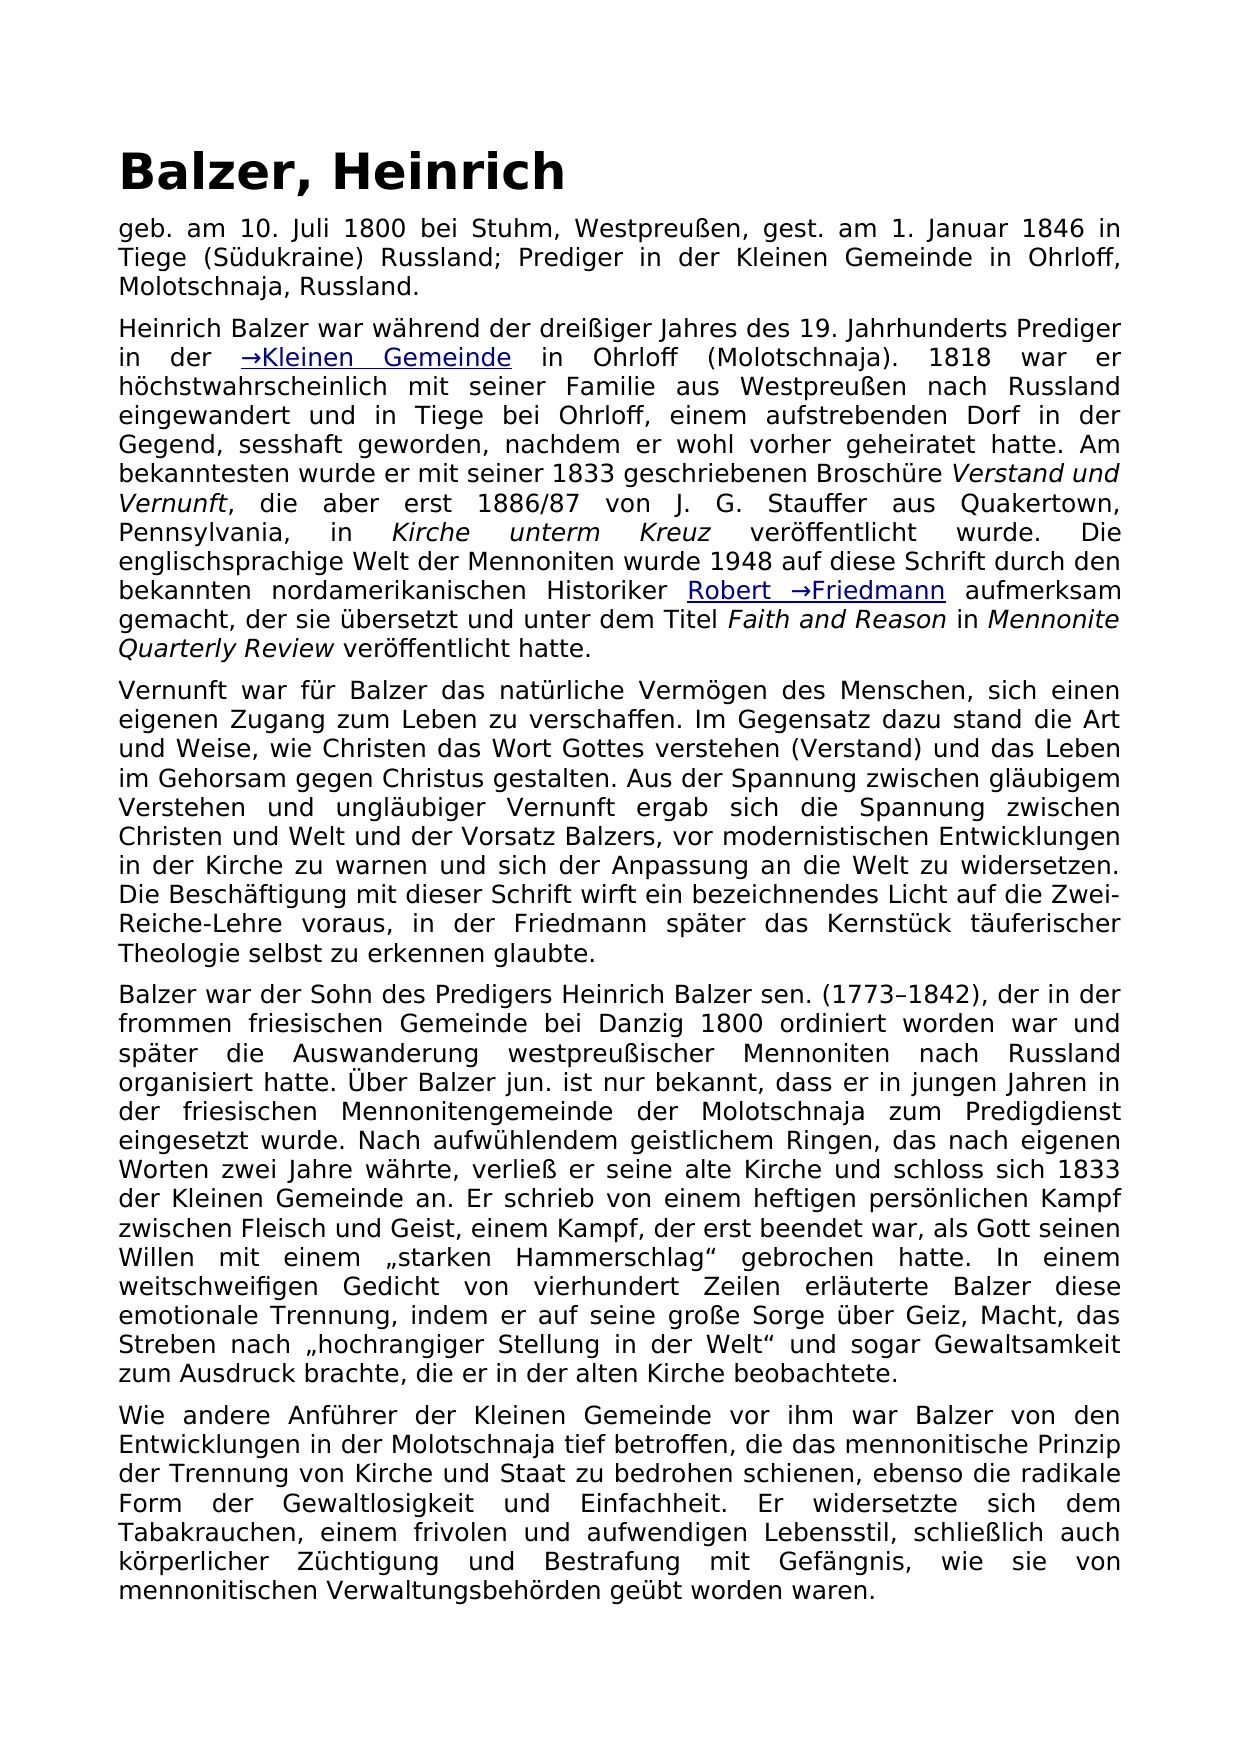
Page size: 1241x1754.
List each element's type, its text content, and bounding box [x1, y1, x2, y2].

text geb. am 10. Juli 1800 bei Stuhm, Westpreußen, gest. am 1. Januar 1846 in Tiege (Südukraine) Russland; Prediger in der Kleinen Gemeinde in Ohrloff, Molotschnaja, Russland. [118, 214, 1122, 301]
text Heinrich Balzer war während der dreißiger Jahres des 19. Jahrhunderts Prediger in der →Kleinen Gemeinde in Ohrloff (Molotschnaja). 1818 war er höchstwahrscheinlich mit seiner Familie aus Westpreußen nach Russland eingewandert und in Tiege bei Ohrloff, einem aufstrebenden Dorf in der Gegend, sesshaft geworden, nachdem er wohl vorher geheiratet hatte. Am bekanntesten wurde er mit seiner 1833 geschriebenen Broschüre Verstand und Vernunft, die aber erst 1886/87 von J. G. Stauffer aus Quakertown, Pennsylvania, in Kirche unterm Kreuz veröffentlicht wurde. Die englischsprachige Welt der Mennoniten wurde 1948 auf diese Schrift durch den bekannten nordamerikanischen Historiker Robert →Friedmann aufmerksam gemacht, der sie übersetzt und unter dem Titel Faith and Reason in Mennonite Quarterly Review veröffentlicht hatte. [118, 314, 1122, 664]
text Balzer war der Sohn des Predigers Heinrich Balzer sen. (1773–1842), der in der frommen friesischen Gemeinde bei Danzig 1800 ordiniert worden war und später die Auswanderung westpreußischer Mennoniten nach Russland organisiert hatte. Über Balzer jun. ist nur bekannt, dass er in jungen Jahren in der friesischen Mennonitengemeinde der Molotschnaja zum Predigdienst eingesetzt wurde. Nach aufwühlendem geistlichem Ringen, das nach eigenen Worten zwei Jahre währte, verließ er seine alte Kirche und schloss sich 1833 der Kleinen Gemeinde an. Er schrieb von einem heftigen persönlichen Kampf zwischen Fleisch und Geist, einem Kampf, der erst beendet war, als Gott seinen Willen mit einem „starken Hammerschlag“ gebrochen hatte. In einem weitschweifigen Gedicht von vierhundert Zeilen erläuterte Balzer diese emotionale Trennung, indem er auf seine große Sorge über Geiz, Macht, das Streben nach „hochrangiger Stellung in der Welt“ und sogar Gewaltsamkeit zum Ausdruck brachte, die er in der alten Kirche beobachtete. [118, 981, 1122, 1389]
subtitle Balzer, Heinrich [118, 143, 1122, 201]
text Wie andere Anführer der Kleinen Gemeinde vor ihm war Balzer von den Entwicklungen in der Molotschnaja tief betroffen, die das mennonitische Prinzip der Trennung von Kirche und Staat zu bedrohen schienen, ebenso die radikale Form der Gewaltlosigkeit und Einfachheit. Er widersetzte sich dem Tabakrauchen, einem frivolen und aufwendigen Lebensstil, schließlich auch körperlicher Züchtigung und Bestrafung mit Gefängnis, wie sie von mennonitischen Verwaltungsbehörden geübt worden waren. [118, 1401, 1122, 1606]
text Vernunft war für Balzer das natürliche Vermögen des Menschen, sich einen eigenen Zugang zum Leben zu verschaffen. Im Gegensatz dazu stand die Art und Weise, wie Christen das Wort Gottes verstehen (Verstand) und das Leben im Gehorsam gegen Christus gestalten. Aus der Spannung zwischen gläubigem Verstehen und ungläubiger Vernunft ergab sich die Spannung zwischen Christen und Welt und der Vorsatz Balzers, vor modernistischen Entwicklungen in der Kirche zu warnen und sich der Anpassung an die Welt zu widersetzen. Die Beschäftigung mit dieser Schrift wirft ein bezeichnendes Licht auf die Zwei-Reiche-Lehre voraus, in der Friedmann später das Kernstück täuferischer Theologie selbst zu erkennen glaubte. [118, 676, 1122, 968]
